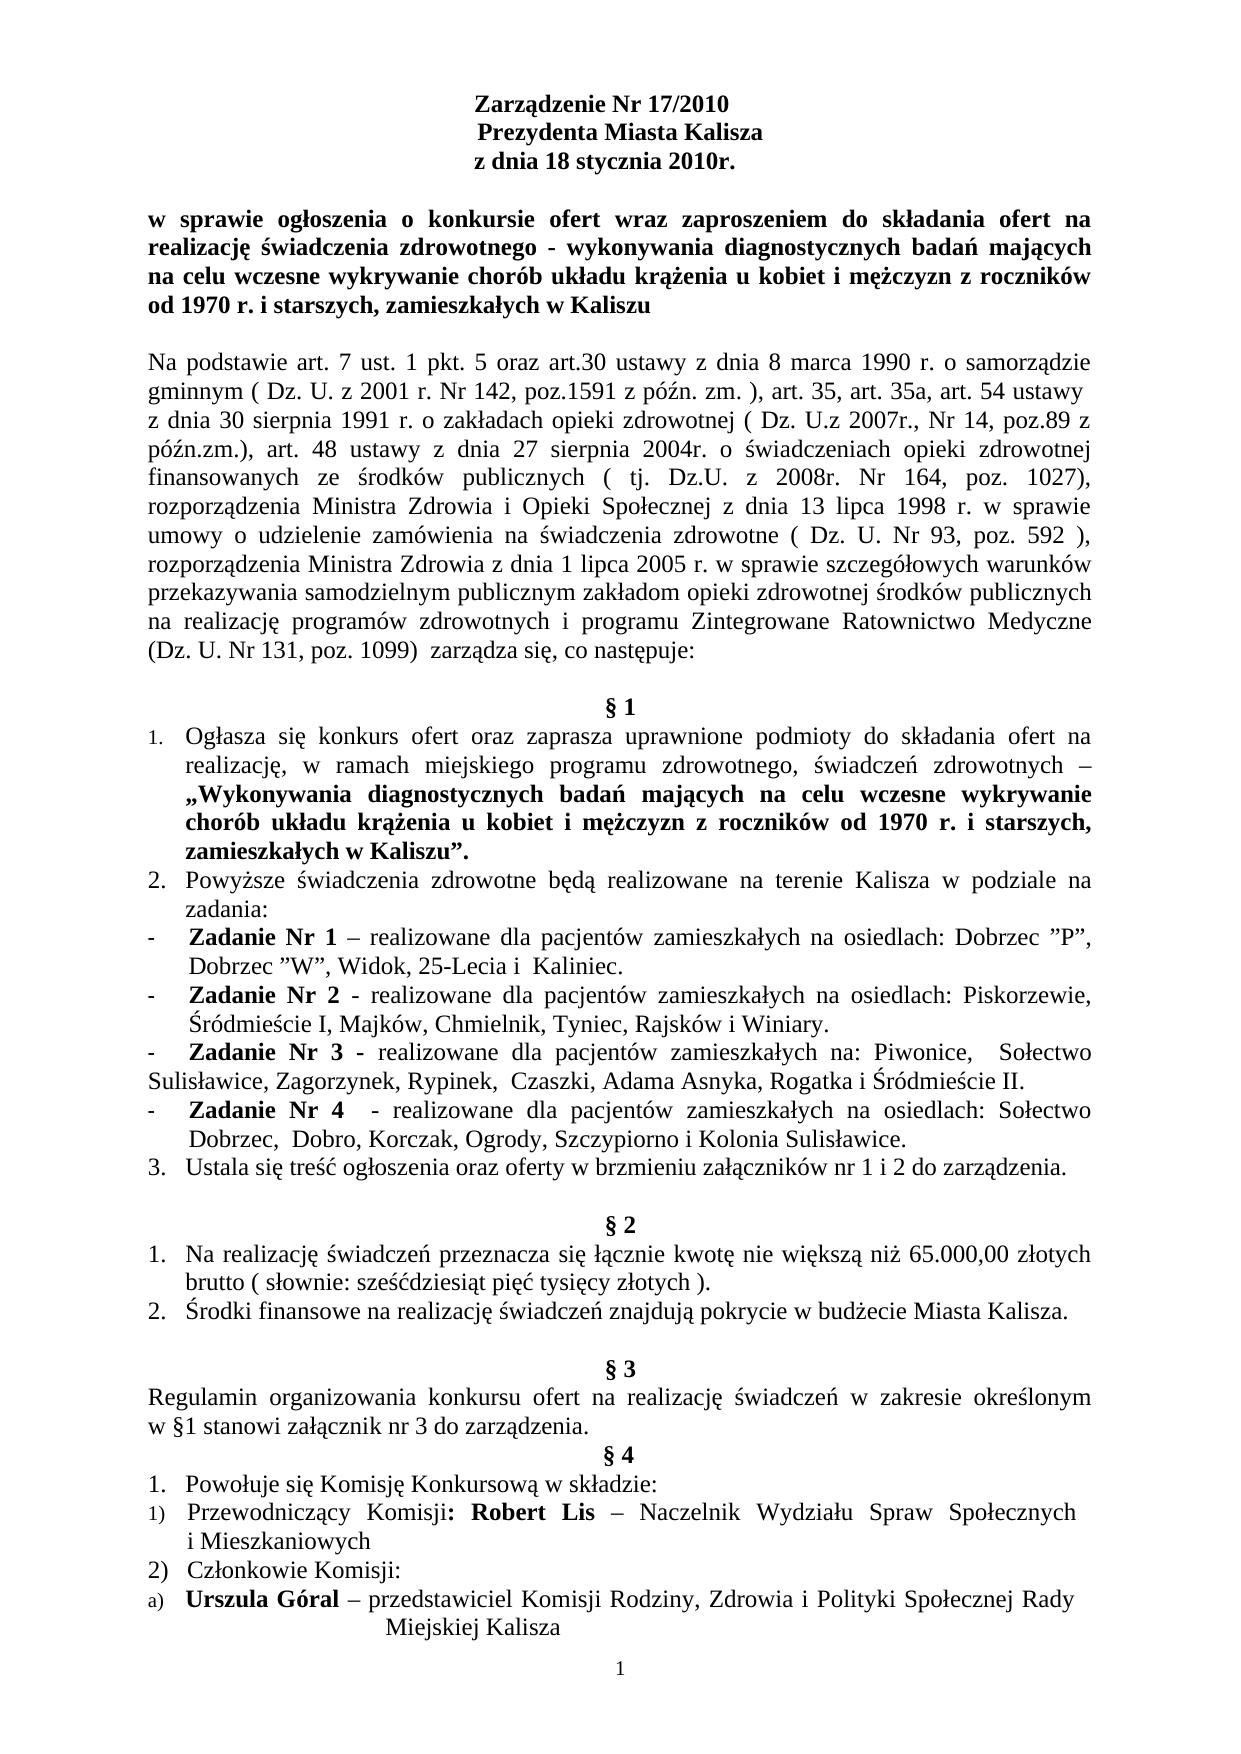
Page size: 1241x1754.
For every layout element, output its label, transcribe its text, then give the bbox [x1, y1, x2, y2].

list Ustala się treść ogłoszenia oraz oferty w brzmieniu załączników nr 1 i 2 do zarządzenia. [148, 1152, 1092, 1181]
text Regulamin organizowania konkursu ofert na realizację świadczeń w zakresie określonym w §1 stanowi załącznik nr 3 do zarządzenia. [148, 1382, 1092, 1440]
text Zarządzenie Nr 17/2010 [443, 89, 1092, 117]
text w sprawie ogłoszenia o konkursie ofert wraz zaproszeniem do składania ofert na realizację świadczenia zdrowotnego - wykonywania diagnostycznych badań mających na celu wczesne wykrywanie chorób układu krążenia u kobiet i mężczyzn z roczników od 1970 r. i starszych, zamieszkałych w Kaliszu [148, 204, 1093, 319]
list Środki finansowe na realizację świadczeń znajdują pokrycie w budżecie Miasta Kalisza. [148, 1296, 1092, 1325]
list Na realizację świadczeń przeznacza się łącznie kwotę nie większą niż 65.000,00 złotych brutto ( słownie: sześćdziesiąt pięć tysięcy złotych ). [148, 1239, 1092, 1296]
text z dnia 18 stycznia 2010r. [443, 146, 1092, 175]
list Przewodniczący Komisji: Robert Lis – Naczelnik Wydziału Spraw Społecznych i Mieszkaniowych [148, 1497, 1092, 1555]
text Na podstawie art. 7 ust. 1 pkt. 5 oraz art.30 ustawy z dnia 8 marca 1990 r. o samorządzie gminnym ( Dz. U. z 2001 r. Nr 142, poz.1591 z późn. zm. ), art. 35, art. 35a, art. 54 ustawy z dnia 30 sierpnia 1991 r. o zakładach opieki zdrowotnej ( Dz. U.z 2007r., Nr 14, poz.89 z późn.zm.), art. 48 ustawy z dnia 27 sierpnia 2004r. o świadczeniach opieki zdrowotnej finansowanych ze środków publicznych ( tj. Dz.U. z 2008r. Nr 164, poz. 1027), rozporządzenia Ministra Zdrowia i Opieki Społecznej z dnia 13 lipca 1998 r. w sprawie umowy o udzielenie zamówienia na świadczenia zdrowotne ( Dz. U. Nr 93, poz. 592 ), rozporządzenia Ministra Zdrowia z dnia 1 lipca 2005 r. w sprawie szczegółowych warunków przekazywania samodzielnym publicznym zakładom opieki zdrowotnej środków publicznych na realizację programów zdrowotnych i programu Zintegrowane Ratownictwo Medyczne (Dz. U. Nr 131, poz. 1099) zarządza się, co następuje: [148, 347, 1092, 664]
list Członkowie Komisji: [148, 1555, 1092, 1584]
list Zadanie Nr 4 - realizowane dla pacjentów zamieszkałych na osiedlach: Sołectwo Dobrzec, Dobro, Korczak, Ogrody, Szczypiorno i Kolonia Sulisławice. [148, 1095, 1092, 1152]
text § 3 [148, 1354, 1092, 1382]
list Zadanie Nr 3 - realizowane dla pacjentów zamieszkałych na: Piwonice, Sołectwo Sulisławice, Zagorzynek, Rypinek, Czaszki, Adama Asnyka, Rogatka i Śródmieście II. [148, 1037, 1093, 1095]
list Powyższe świadczenia zdrowotne będą realizowane na terenie Kalisza w podziale na zadania: [148, 865, 1092, 922]
list Urszula Góral – przedstawiciel Komisji Rodziny, Zdrowia i Polityki Społecznej Rady Miejskiej Kalisza [148, 1584, 1092, 1641]
list Zadanie Nr 1 – realizowane dla pacjentów zamieszkałych na osiedlach: Dobrzec ”P”, Dobrzec ”W”, Widok, 25-Lecia i Kaliniec. [148, 922, 1092, 980]
text Prezydenta Miasta Kalisza [148, 117, 1092, 146]
text § 4 [516, 1440, 1092, 1469]
list Zadanie Nr 2 - realizowane dla pacjentów zamieszkałych na osiedlach: Piskorzewie, Śródmieście I, Majków, Chmielnik, Tyniec, Rajsków i Winiary. [148, 980, 1092, 1037]
list Ogłasza się konkurs ofert oraz zaprasza uprawnione podmioty do składania ofert na realizację, w ramach miejskiego programu zdrowotnego, świadczeń zdrowotnych – „Wykonywania diagnostycznych badań mających na celu wczesne wykrywanie chorób układu krążenia u kobiet i mężczyzn z roczników od 1970 r. i starszych, zamieszkałych w Kaliszu”. [148, 721, 1092, 865]
text § 1 [148, 692, 1092, 721]
list Powołuje się Komisję Konkursową w składzie: [148, 1469, 1092, 1497]
text § 2 [148, 1210, 1092, 1239]
